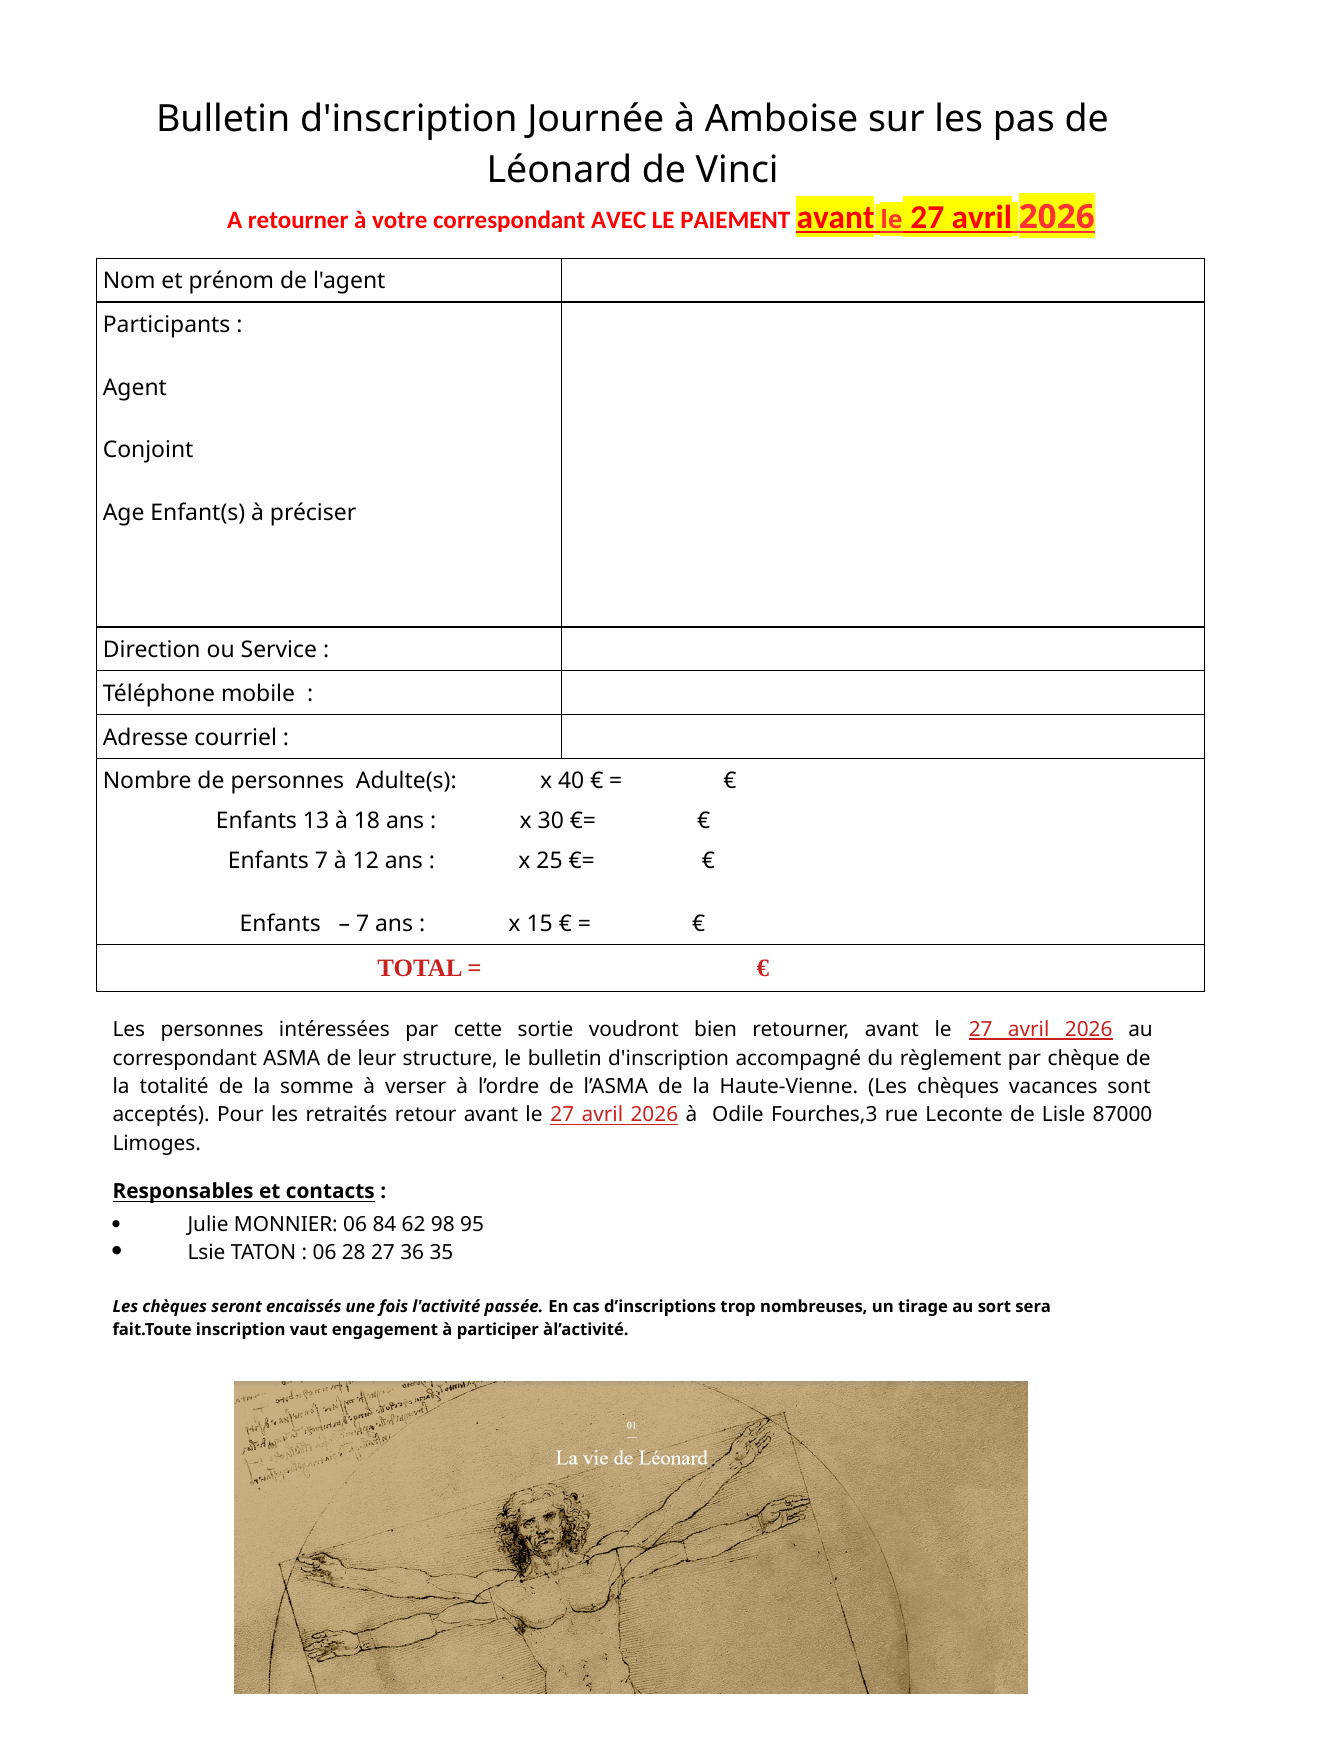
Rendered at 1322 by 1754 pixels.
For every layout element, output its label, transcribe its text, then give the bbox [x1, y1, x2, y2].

text Responsables et contacts : [112, 1176, 1209, 1205]
table_cell [562, 715, 1204, 758]
table_cell Adresse courriel : [97, 715, 561, 758]
text A retourner à votre correspondant AVEC LE PAIEMENT avant le 27 avril 2026 [112, 193, 1209, 238]
text Bulletin d'inscription Journée à Amboise sur les pas de Léonard de Vinci [112, 91, 1153, 193]
table_cell Téléphone mobile : [97, 671, 561, 714]
table_cell [562, 671, 1204, 714]
table_header [562, 259, 1204, 301]
table_cell Nombre de personnes Adulte(s): x 40 € = € Enfants 13 à 18 ans : x 30 €= € Enfants 7 à 12 ans : x 25 €= € Enfants – 7 ans : x 15 € = € [97, 759, 1204, 943]
table_cell TOTAL = € [97, 945, 1204, 991]
text fait.Toute inscription vaut engagement à participer àl’activité. [112, 1317, 1205, 1340]
list Lsie TATON : 06 28 27 36 35 [112, 1237, 1153, 1266]
table_cell [562, 628, 1204, 670]
table_header Nom et prénom de l'agent [97, 259, 561, 301]
table_cell Direction ou Service : [97, 628, 561, 670]
text Les personnes intéressées par cette sortie voudront bien retourner, avant le 27 avril 2026 au correspondant ASMA de leur structure, le bulletin d'inscription accompagné du règlement par chèque de la totalité de la somme à verser à l’ordre de l’ASMA de la Haute-Vienne. (Les chèques vacances sont acceptés). Pour les retraités retour avant le 27 avril 2026 à Odile Fourches,3 rue Leconte de Lisle 87000 Limoges. [112, 1014, 1153, 1156]
table_cell [562, 303, 1204, 626]
text Les chèques seront encaissés une fois l'activité passée. En cas d’inscriptions trop nombreuses, un tirage au sort sera [112, 1294, 1205, 1317]
table_cell Participants : Agent Conjoint Age Enfant(s) à préciser [97, 303, 561, 626]
list Julie MONNIER: 06 84 62 98 95 [112, 1209, 1153, 1237]
